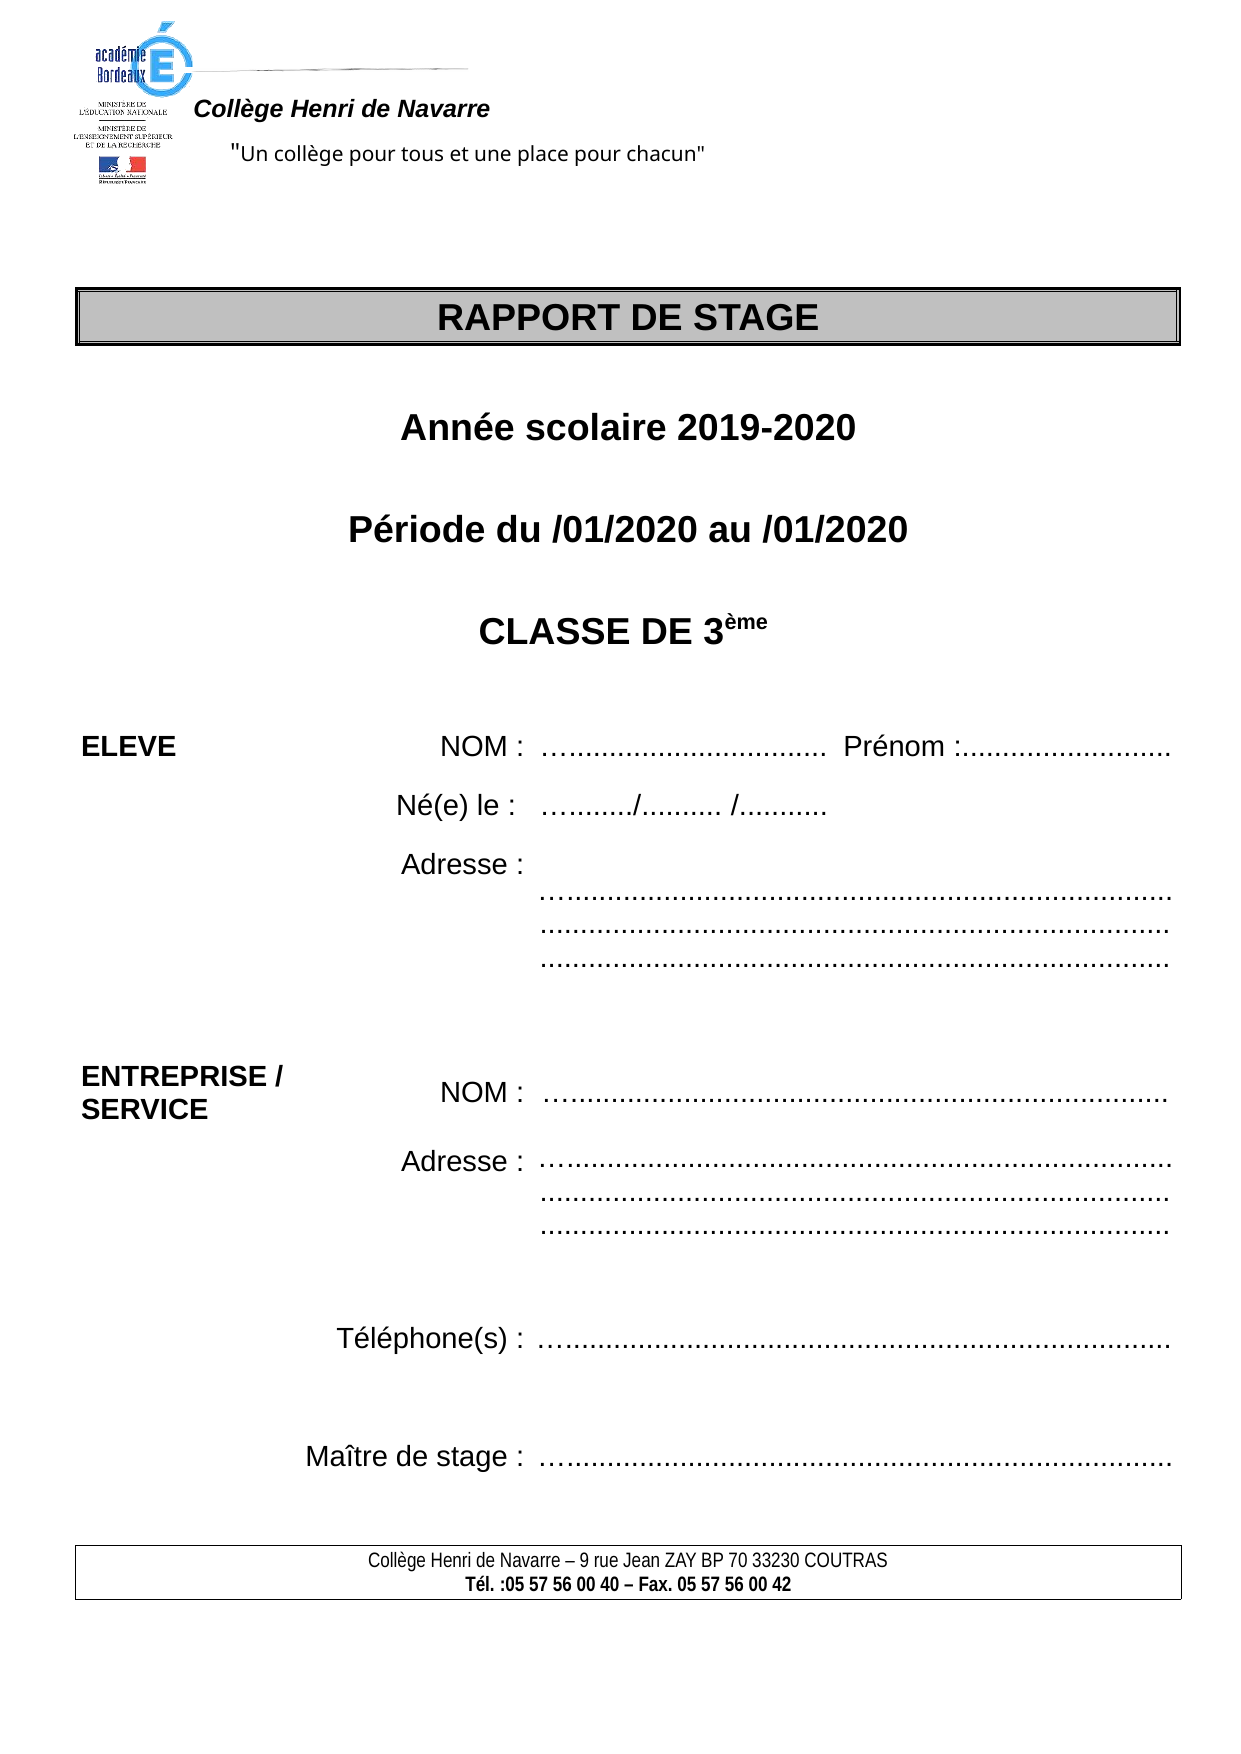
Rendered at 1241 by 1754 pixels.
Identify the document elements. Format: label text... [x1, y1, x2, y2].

table_cell …........................................................................... [530, 1309, 1181, 1368]
table_cell Adresse : [298, 1131, 529, 1191]
text CLASSE DE 3ème [75, 609, 1181, 652]
table_cell [75, 894, 298, 953]
table_cell [75, 775, 298, 834]
table_cell [75, 1250, 298, 1309]
table_cell Maître de stage : [298, 1427, 529, 1486]
table_cell Adresse : [298, 835, 529, 893]
table_cell …......../.......... /........... [530, 775, 837, 834]
table_cell [75, 1368, 298, 1427]
text Période du /01/2020 au /01/2020 [75, 507, 1181, 550]
table_cell …....................................................................................................................................................................................................................................... [530, 1131, 1181, 1249]
table_cell [298, 1250, 529, 1309]
table_header …................................ [530, 716, 837, 775]
table_cell [75, 835, 298, 893]
table_header Prénom :.......................... [838, 716, 1181, 775]
table_cell [530, 1250, 1181, 1309]
table_cell [298, 894, 529, 953]
table_header NOM : [298, 1053, 529, 1131]
table_cell [298, 953, 529, 1012]
table_cell [838, 775, 1181, 834]
text Tél. :05 57 56 00 40 – Fax. 05 57 56 00 42 [76, 1569, 1181, 1599]
table_header ….......................................................................... [530, 1053, 1181, 1131]
table_cell Téléphone(s) : [298, 1309, 529, 1368]
table_header ELEVE [75, 716, 298, 775]
table_header ENTREPRISE / SERVICE [75, 1053, 298, 1131]
table_cell [75, 1427, 298, 1486]
table_cell …....................................................................................................................................................................................................................................... [530, 835, 1181, 1012]
table_cell [530, 1368, 1181, 1427]
text Année scolaire 2019-2020 [75, 405, 1181, 448]
table_cell [298, 1368, 529, 1427]
table_cell [75, 953, 298, 1012]
table_cell [75, 1309, 298, 1368]
table_cell Né(e) le : [298, 775, 529, 834]
text Collège Henri de Navarre – 9 rue Jean ZAY BP 70 33230 COUTRAS [76, 1546, 1181, 1569]
table_cell [298, 1191, 529, 1249]
table_cell [75, 1191, 298, 1249]
table_cell [75, 1131, 298, 1191]
table_cell …........................................................................... [530, 1427, 1181, 1486]
text RAPPORT DE STAGE [80, 292, 1176, 341]
table_header NOM : [298, 716, 529, 775]
